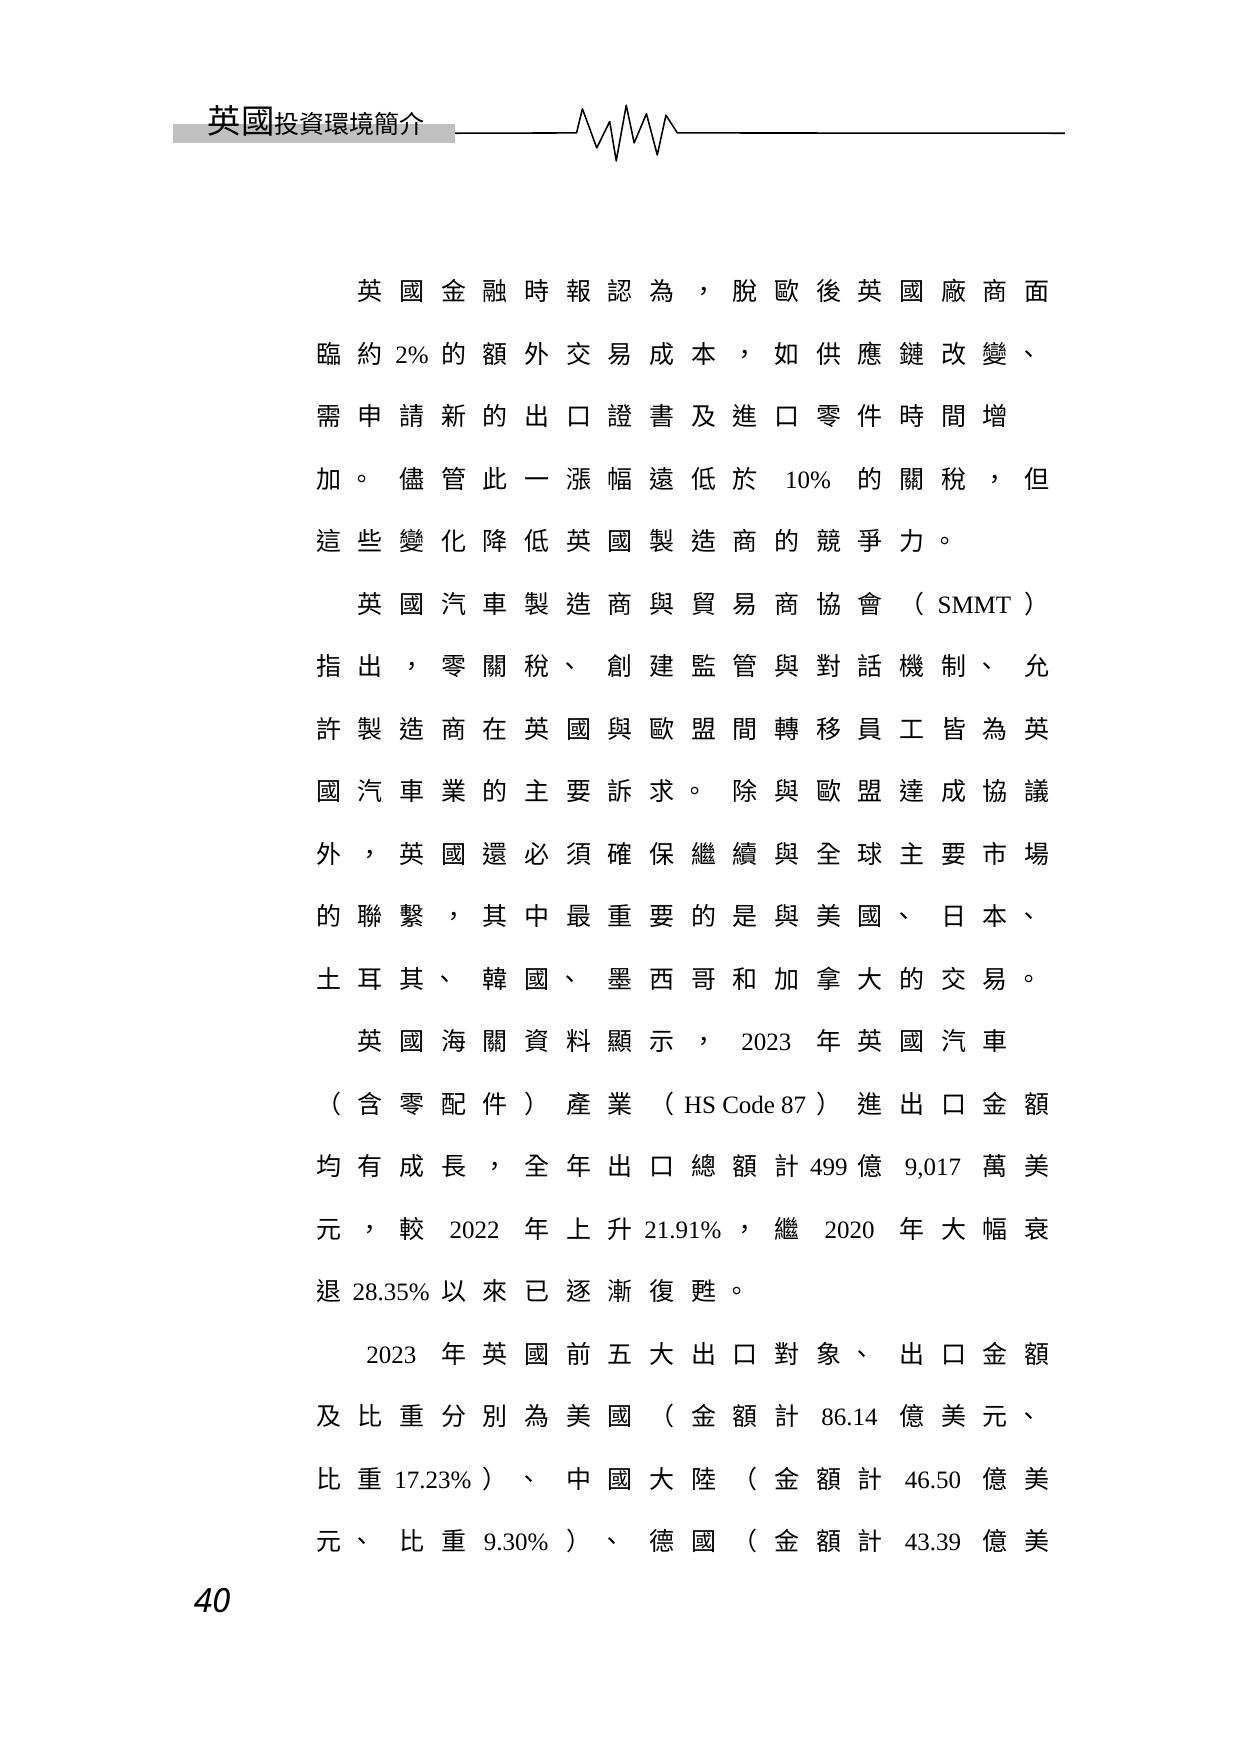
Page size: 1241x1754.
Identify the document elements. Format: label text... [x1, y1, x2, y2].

text 2023年英國前五大出口對象、出口金額及比重分別為美國（金額計86.14億美元、比重17.23%）、中國大陸（金額計46.50億美元、比重9.30%）、德國（金額計43.39億美 [281, 1313, 1058, 1563]
text 英國金融時報認為，脫歐後英國廠商面臨約2%的額外交易成本，如供應鏈改變、需申請新的出口證書及進口零件時間增加。儘管此一漲幅遠低於10%的關稅，但這些變化降低英國製造商的競爭力。 [281, 250, 1058, 563]
text 英國海關資料顯示，2023年英國汽車（含零配件）產業（HS Code 87）進出口金額均有成長，全年出口總額計499億9,017萬美元，較2022年上升21.91%，繼2020年大幅衰退28.35%以來已逐漸復甦。 [281, 1000, 1058, 1313]
text 英國汽車製造商與貿易商協會（SMMT）指出，零關稅、創建監管與對話機制、允許製造商在英國與歐盟間轉移員工皆為英國汽車業的主要訴求。除與歐盟達成協議外，英國還必須確保繼續與全球主要市場的聯繫，其中最重要的是與美國、日本、土耳其、韓國、墨西哥和加拿大的交易。 [281, 563, 1058, 1000]
